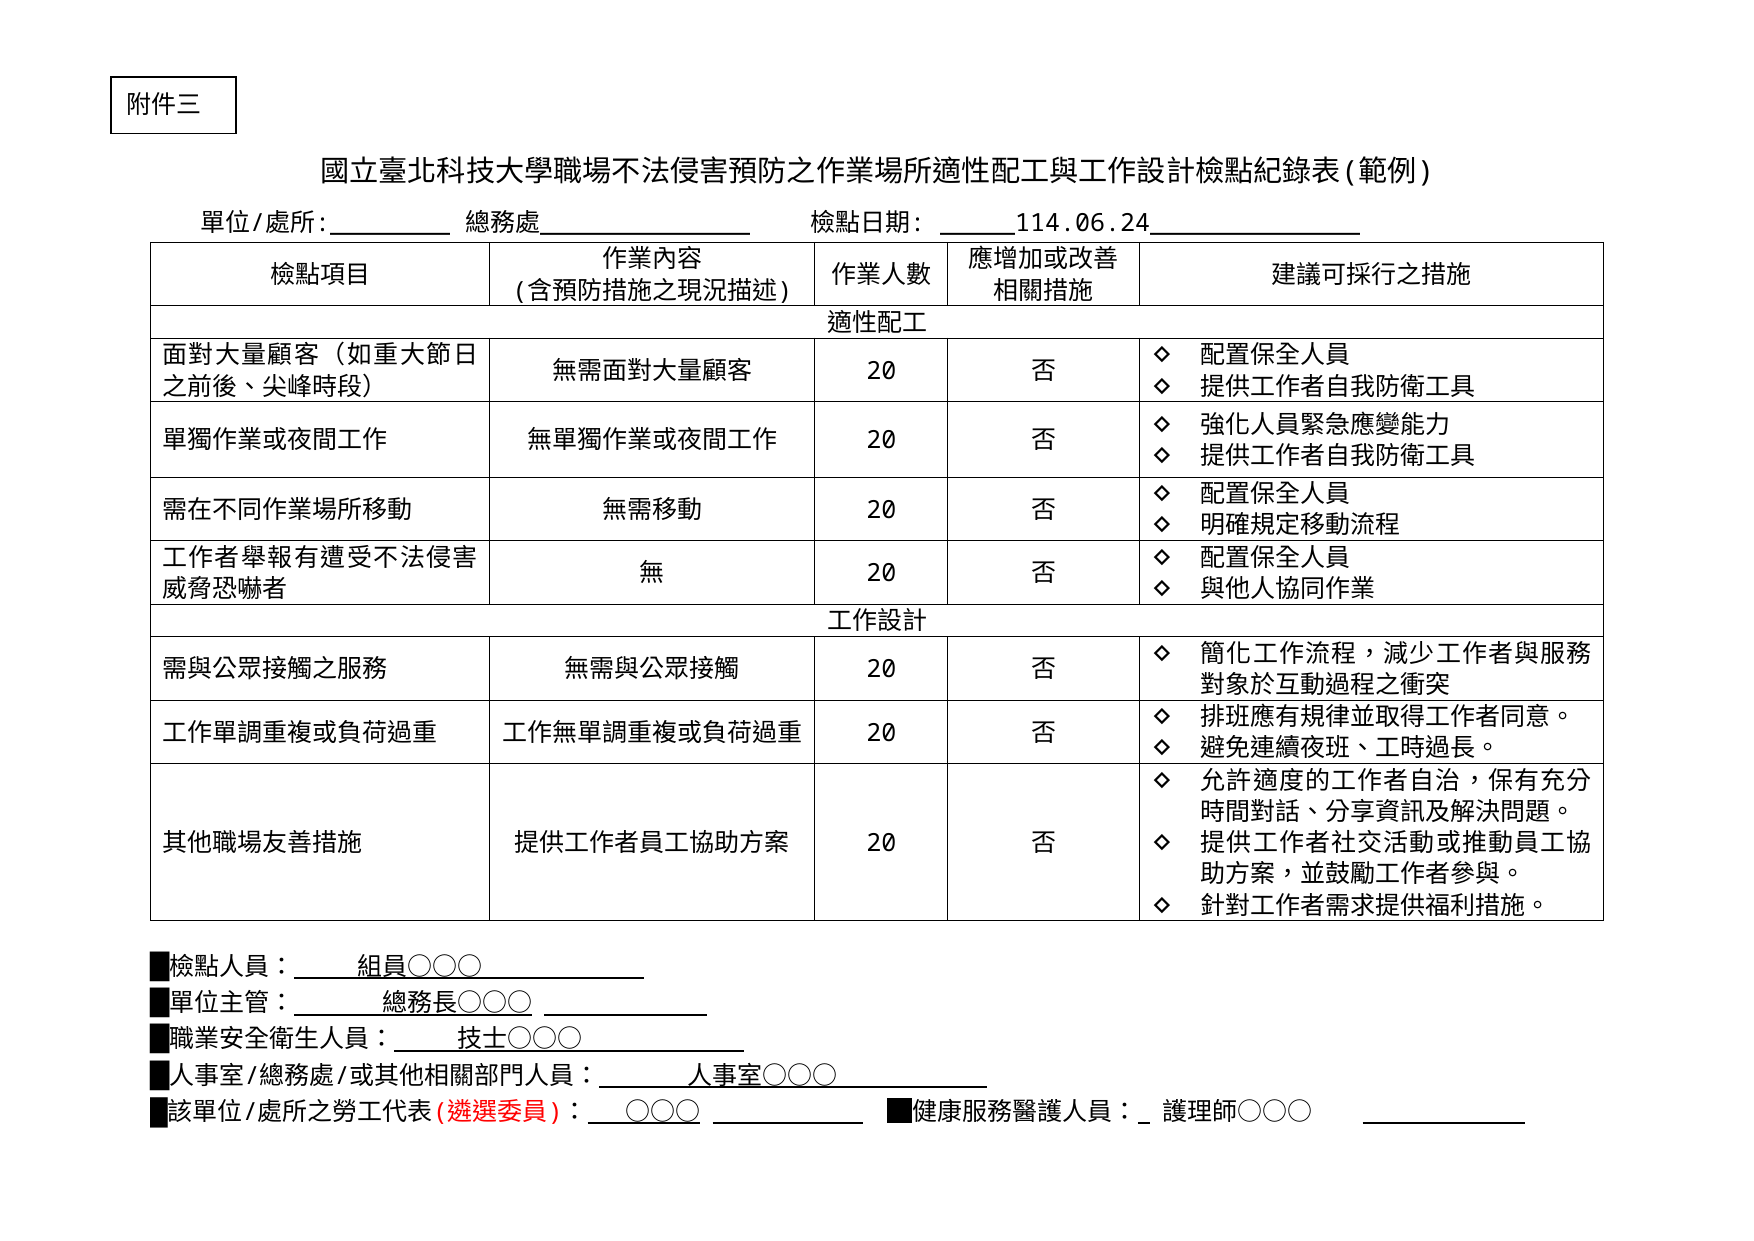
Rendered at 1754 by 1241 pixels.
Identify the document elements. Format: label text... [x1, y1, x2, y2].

table_cell 否 [948, 402, 1139, 477]
table_header 檢點項目 [151, 243, 489, 305]
table_cell 否 [948, 701, 1139, 763]
table_cell 否 [948, 637, 1139, 699]
table_cell 需與公眾接觸之服務 [151, 637, 489, 699]
table_cell 其他職場友善措施 [151, 764, 489, 920]
table_cell 允許適度的工作者自治，保有充分時間對話、分享資訊及解決問題。 提供工作者社交活動或推動員工協助方案，並鼓勵工作者參與。 針對工作者需求提供福利措施。 [1140, 764, 1603, 920]
table_cell 無 [490, 541, 814, 604]
table_cell 20 [815, 402, 947, 477]
table_cell 配置保全人員 與他人協同作業 [1140, 541, 1603, 604]
text █人事室/總務處/或其他相關部門人員： 人事室○○○ [150, 1055, 1604, 1091]
table_cell 否 [948, 541, 1139, 604]
table_cell 面對大量顧客（如重大節日之前後、尖峰時段） [151, 339, 489, 401]
text 單位/處所:________ 總務處______________ 檢點日期: _____114.06.24______________ [200, 192, 1604, 242]
table_header 作業人數 [815, 243, 947, 305]
table_cell 無單獨作業或夜間工作 [490, 402, 814, 477]
table_cell 需在不同作業場所移動 [151, 478, 489, 540]
text █該單位/處所之勞工代表(遴選委員)： ○○○ █健康服務醫護人員： 護理師○○○ [150, 1091, 1604, 1128]
table_cell 20 [815, 637, 947, 699]
table_cell 否 [948, 478, 1139, 540]
table_cell 無需面對大量顧客 [490, 339, 814, 401]
table_cell 20 [815, 764, 947, 920]
table_cell 適性配工 [151, 306, 1603, 338]
table_header 應增加或改善相關措施 [948, 243, 1139, 305]
table_cell 無需移動 [490, 478, 814, 540]
table_cell 工作無單調重複或負荷過重 [490, 701, 814, 763]
table_cell 簡化工作流程，減少工作者與服務對象於互動過程之衝突 [1140, 637, 1603, 699]
table_cell 單獨作業或夜間工作 [151, 402, 489, 477]
table_cell 工作設計 [151, 605, 1603, 636]
table_cell 工作者舉報有遭受不法侵害威脅恐嚇者 [151, 541, 489, 604]
table_cell 20 [815, 701, 947, 763]
text █單位主管： 總務長○○○ [150, 983, 1604, 1019]
table_cell 排班應有規律並取得工作者同意。 避免連續夜班、工時過長。 [1140, 701, 1603, 763]
table_cell 20 [815, 478, 947, 540]
table_header 建議可採行之措施 [1140, 243, 1603, 305]
table_header 作業內容 (含預防措施之現況描述) [490, 243, 814, 305]
table_cell 20 [815, 339, 947, 401]
table_cell 工作單調重複或負荷過重 [151, 701, 489, 763]
table_cell 配置保全人員 提供工作者自我防衛工具 [1140, 339, 1603, 401]
table_cell 否 [948, 764, 1139, 920]
table_cell 否 [948, 339, 1139, 401]
table_cell 配置保全人員 明確規定移動流程 [1140, 478, 1603, 540]
table_cell 無需與公眾接觸 [490, 637, 814, 699]
table_cell 強化人員緊急應變能力 提供工作者自我防衛工具 [1140, 402, 1603, 477]
text █職業安全衛生人員： 技士○○○ [150, 1019, 1604, 1055]
table_cell 提供工作者員工協助方案 [490, 764, 814, 920]
text █檢點人員： 組員○○○ [150, 946, 1604, 983]
table_cell 20 [815, 541, 947, 604]
text 國立臺北科技大學職場不法侵害預防之作業場所適性配工與工作設計檢點紀錄表(範例) [150, 142, 1604, 192]
